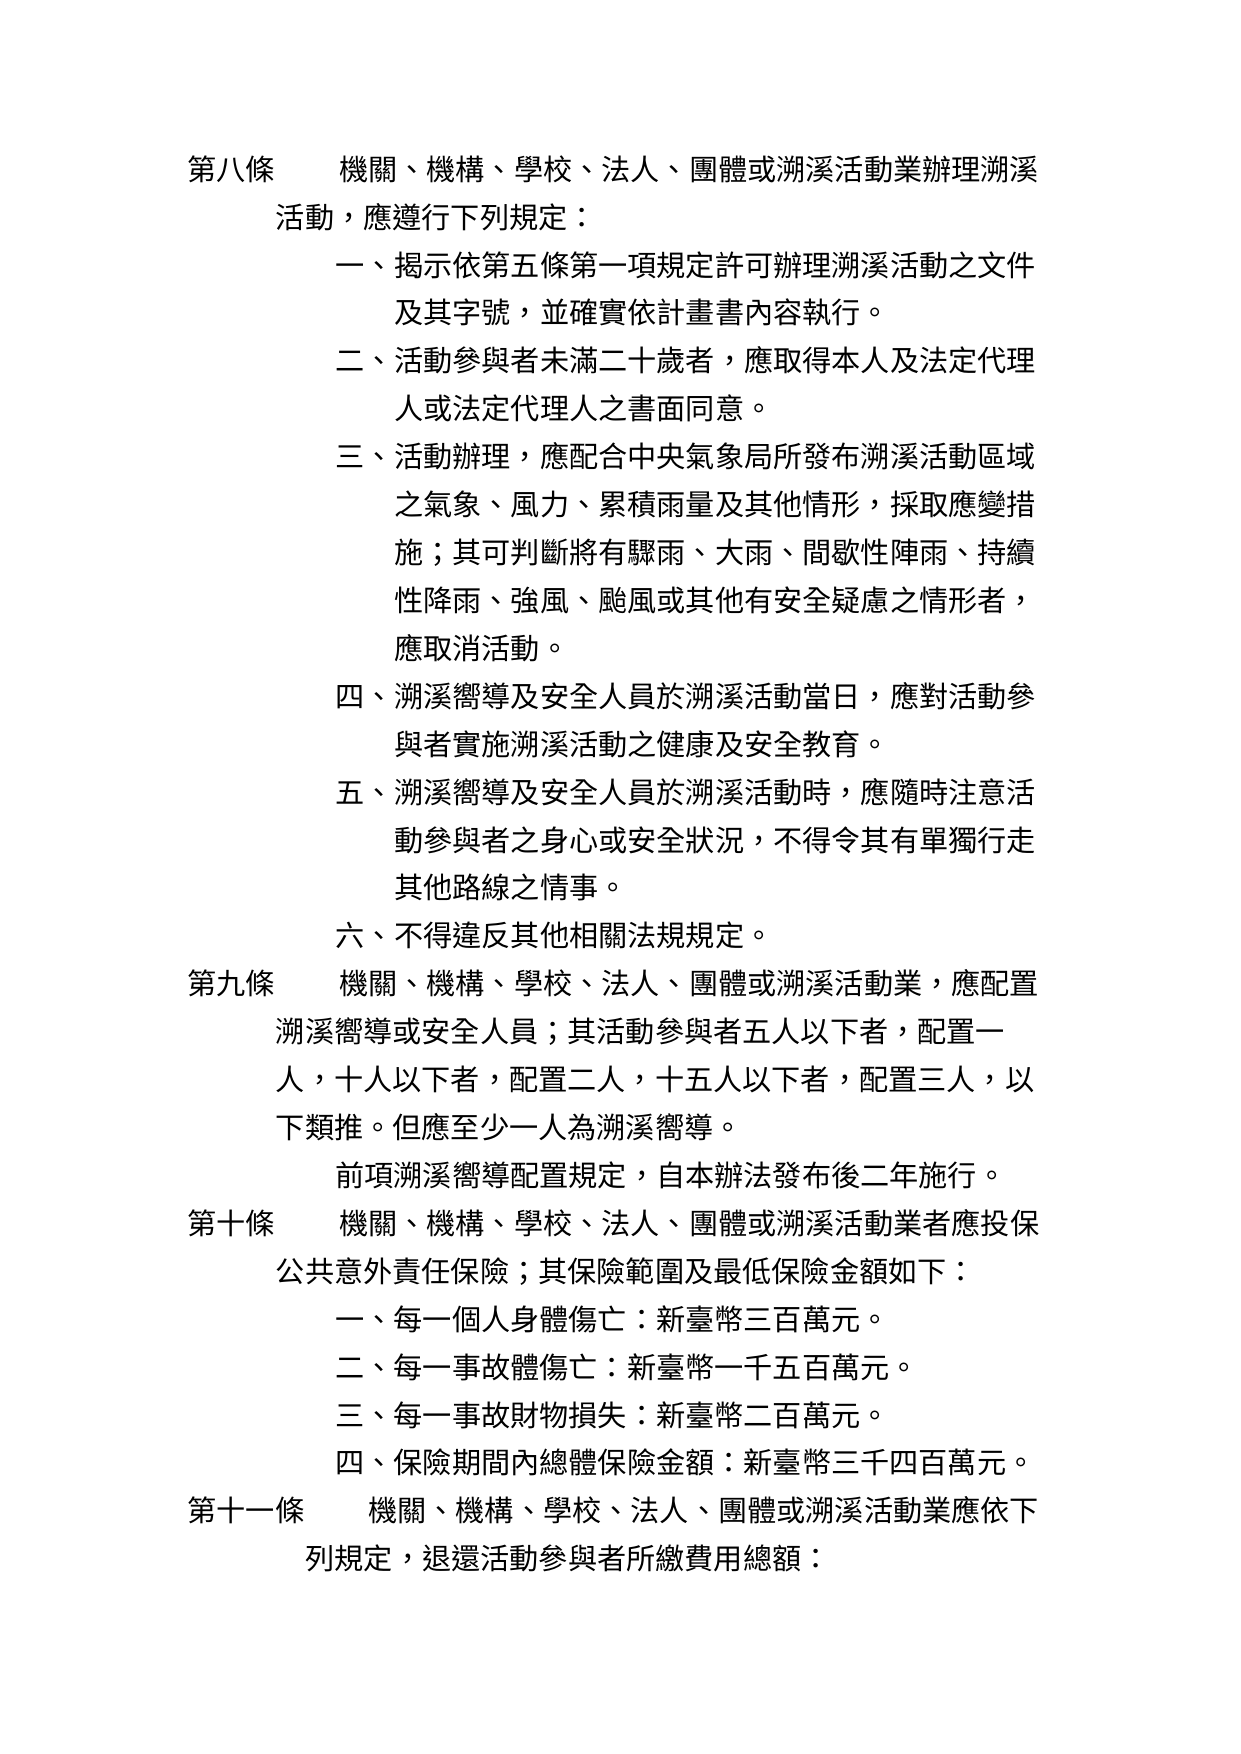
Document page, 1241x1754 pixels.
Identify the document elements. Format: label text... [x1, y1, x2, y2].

text 五、 溯溪嚮導及安全人員於溯溪活動時，應隨時注意活動參與者之身心或安全狀況，不得令其有單獨行走其他路線之情事。 [335, 765, 1053, 908]
text 三、每一事故財物損失：新臺幣二百萬元。 [335, 1388, 1053, 1436]
text 第八條 機關、機構、學校、法人、團體或溯溪活動業辦理溯溪活動，應遵行下列規定： [187, 142, 1053, 238]
text 四、 溯溪嚮導及安全人員於溯溪活動當日，應對活動參與者實施溯溪活動之健康及安全教育。 [335, 669, 1053, 765]
text 四、保險期間內總體保險金額：新臺幣三千四百萬元。 [335, 1436, 1053, 1483]
text 二、每一事故體傷亡：新臺幣一千五百萬元。 [335, 1340, 1053, 1388]
text 三、 活動辦理，應配合中央氣象局所發布溯溪活動區域之氣象、風力、累積雨量及其他情形，採取應變措施；其可判斷將有驟雨、大雨、間歇性陣雨、持續性降雨、強風、颱風或其他有安全疑慮之情形者，應取消活動。 [335, 429, 1053, 669]
text 前項溯溪嚮導配置規定，自本辦法發布後二年施行。 [335, 1148, 1053, 1196]
text 第十條 機關、機構、學校、法人、團體或溯溪活動業者應投保公共意外責任保險；其保險範圍及最低保險金額如下： [187, 1196, 1053, 1292]
text 二、 活動參與者未滿二十歲者，應取得本人及法定代理人或法定代理人之書面同意。 [335, 333, 1053, 429]
text 第九條 機關、機構、學校、法人、團體或溯溪活動業，應配置溯溪嚮導或安全人員；其活動參與者五人以下者，配置一人，十人以下者，配置二人，十五人以下者，配置三人，以下類推。但應至少一人為溯溪嚮導。 [187, 956, 1053, 1148]
text 一、 揭示依第五條第一項規定許可辦理溯溪活動之文件及其字號，並確實依計畫書內容執行。 [335, 238, 1053, 333]
text 一、每一個人身體傷亡：新臺幣三百萬元。 [335, 1292, 1053, 1340]
text 六、 不得違反其他相關法規規定。 [335, 908, 1053, 956]
text 第十一條 機關、機構、學校、法人、團體或溯溪活動業應依下列規定，退還活動參與者所繳費用總額： [187, 1483, 1053, 1579]
